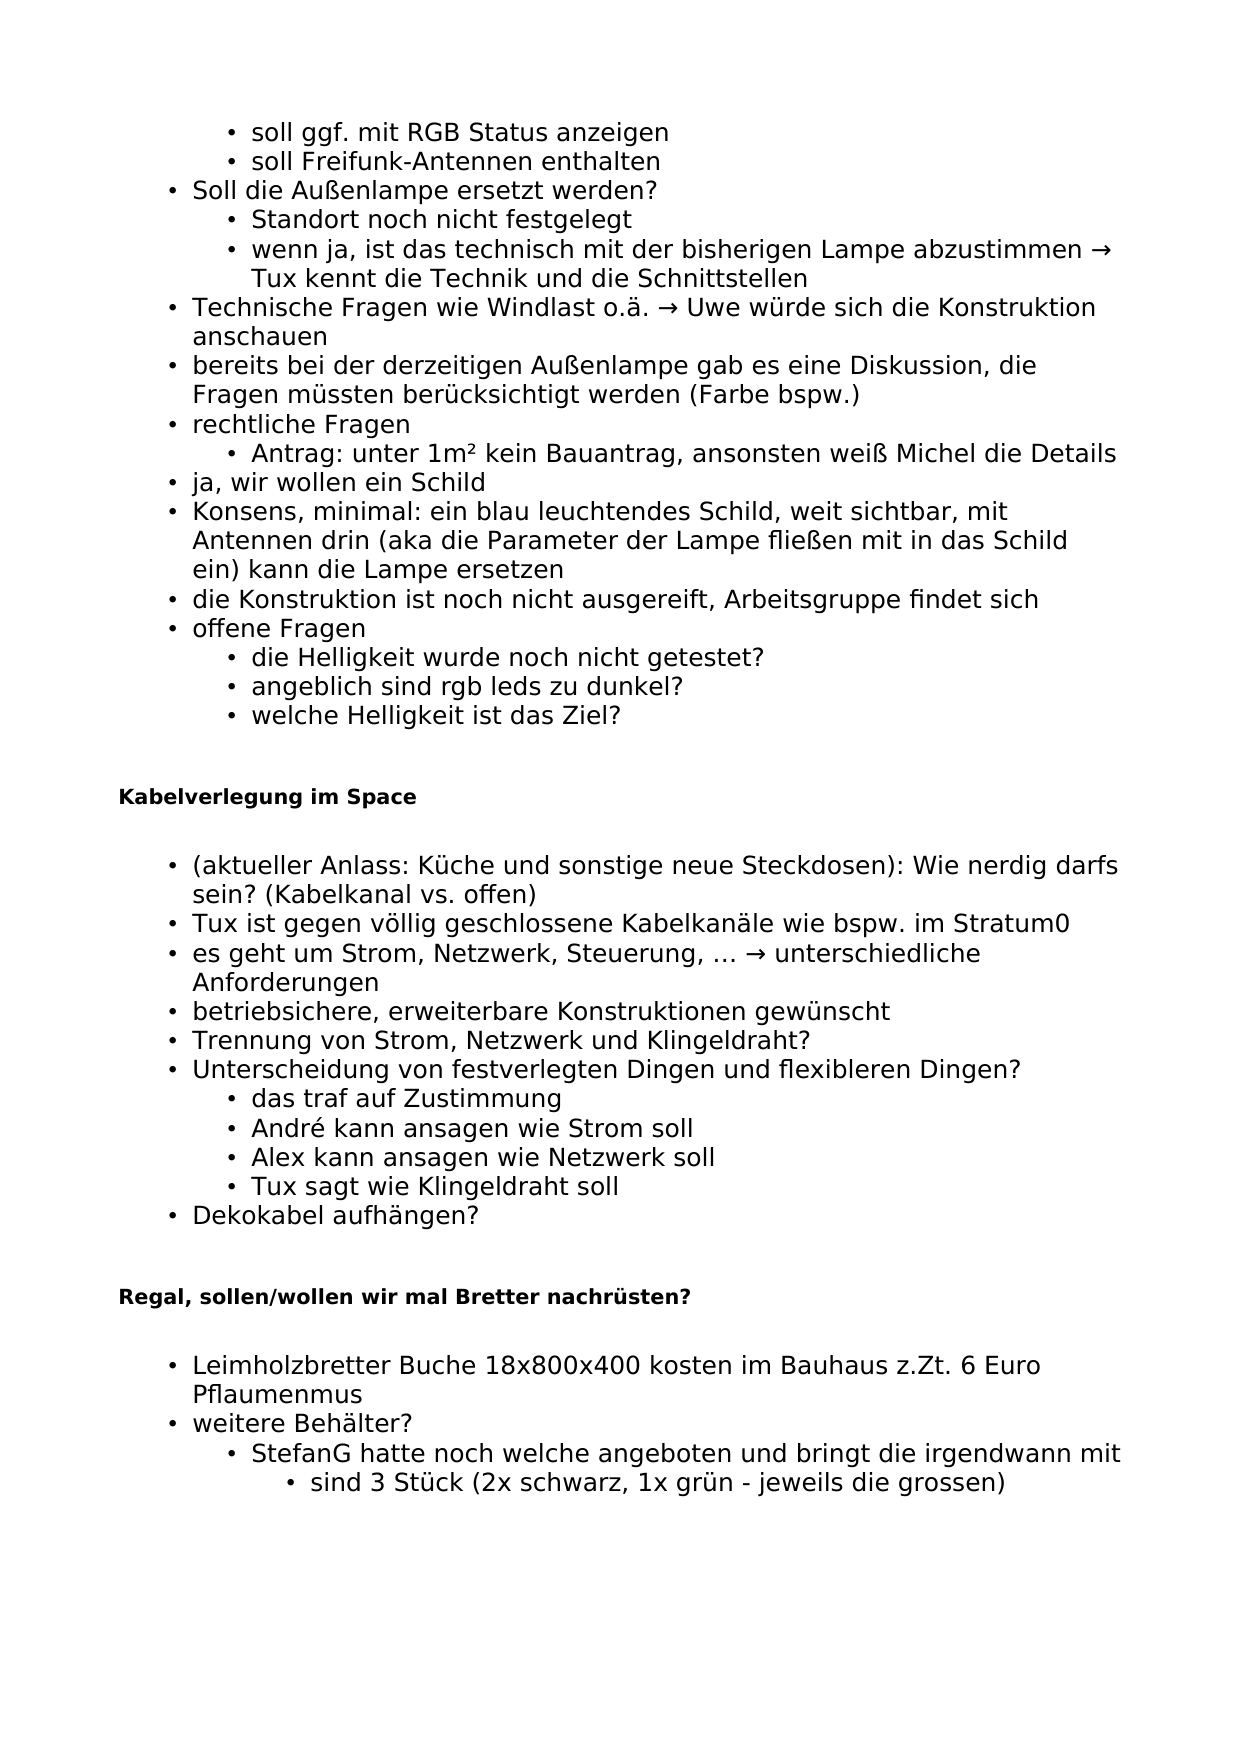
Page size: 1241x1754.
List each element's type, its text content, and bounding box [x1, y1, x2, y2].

list Dekokabel aufhängen? [177, 1201, 1122, 1231]
list offene Fragen [177, 614, 1122, 643]
subtitle Regal, sollen/wollen wir mal Bretter nachrüsten? [118, 1285, 1122, 1309]
list Trennung von Strom, Netzwerk und Klingeldraht? [177, 1026, 1122, 1056]
list (aktueller Anlass: Küche und sonstige neue Steckdosen): Wie nerdig darfs sein? (Kabelkanal vs. offen) [177, 851, 1122, 910]
list soll ggf. mit RGB Status anzeigen [236, 118, 1122, 147]
list Soll die Außenlampe ersetzt werden? [177, 176, 1122, 206]
list soll Freifunk-Antennen enthalten [236, 147, 1122, 176]
list die Konstruktion ist noch nicht ausgereift, Arbeitsgruppe findet sich [177, 585, 1122, 614]
list Unterscheidung von festverlegten Dingen und flexibleren Dingen? [177, 1056, 1122, 1085]
list StefanG hatte noch welche angeboten und bringt die irgendwann mit [236, 1439, 1122, 1468]
list Alex kann ansagen wie Netzwerk soll [236, 1143, 1122, 1172]
list Konsens, minimal: ein blau leuchtendes Schild, weit sichtbar, mit Antennen drin (aka die Parameter der Lampe fließen mit in das Schild ein) kann die Lampe ersetzen [177, 497, 1122, 585]
list wenn ja, ist das technisch mit der bisherigen Lampe abzustimmen → Tux kennt die Technik und die Schnittstellen [236, 235, 1122, 293]
list die Helligkeit wurde noch nicht getestet? [236, 643, 1122, 672]
list sind 3 Stück (2x schwarz, 1x grün - jeweils die grossen) [295, 1468, 1122, 1497]
list Standort noch nicht festgelegt [236, 206, 1122, 235]
subtitle Kabelverlegung im Space [118, 785, 1122, 809]
list weitere Behälter? [177, 1409, 1122, 1439]
list Tux sagt wie Klingeldraht soll [236, 1172, 1122, 1201]
list Tux ist gegen völlig geschlossene Kabelkanäle wie bspw. im Stratum0 [177, 910, 1122, 939]
list Technische Fragen wie Windlast o.ä. → Uwe würde sich die Konstruktion anschauen [177, 293, 1122, 351]
list Antrag: unter 1m² kein Bauantrag, ansonsten weiß Michel die Details [236, 439, 1122, 468]
list das traf auf Zustimmung [236, 1085, 1122, 1114]
list Leimholzbretter Buche 18x800x400 kosten im Bauhaus z.Zt. 6 Euro Pflaumenmus [177, 1351, 1122, 1409]
list angeblich sind rgb leds zu dunkel? [236, 672, 1122, 701]
list betriebsichere, erweiterbare Konstruktionen gewünscht [177, 997, 1122, 1026]
list welche Helligkeit ist das Ziel? [236, 701, 1122, 731]
list bereits bei der derzeitigen Außenlampe gab es eine Diskussion, die Fragen müssten berücksichtigt werden (Farbe bspw.) [177, 351, 1122, 410]
list es geht um Strom, Netzwerk, Steuerung, … → unterschiedliche Anforderungen [177, 939, 1122, 997]
list ja, wir wollen ein Schild [177, 468, 1122, 497]
list rechtliche Fragen [177, 410, 1122, 439]
list André kann ansagen wie Strom soll [236, 1114, 1122, 1143]
